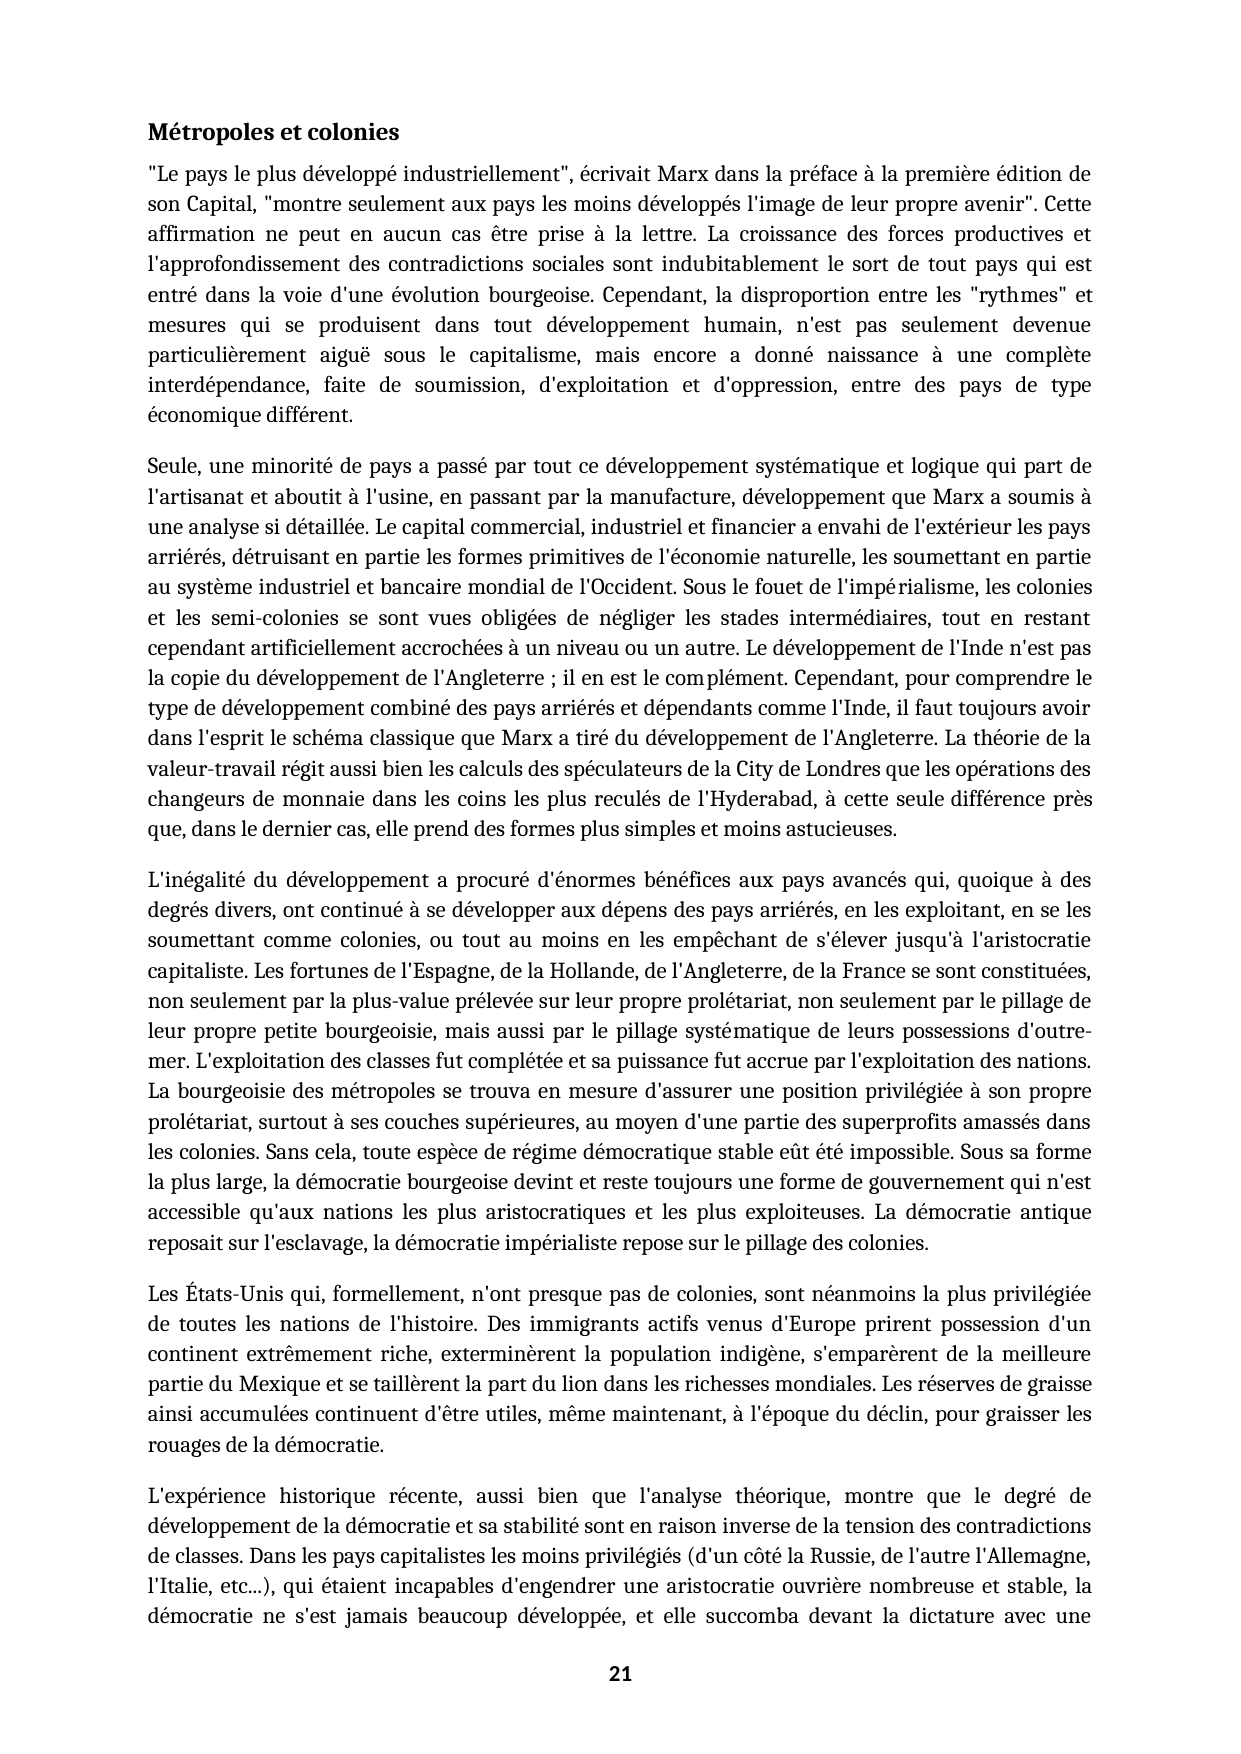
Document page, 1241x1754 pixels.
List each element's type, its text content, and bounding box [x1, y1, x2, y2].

text "Le pays le plus développé industriellement", écrivait Marx dans la préface à la première édition de son Capital, "montre seulement aux pays les moins développés l'image de leur propre avenir". Cette affir­mation ne peut en aucun cas être prise à la lettre. La croissance des forces productives et l'approfondissement des contradictions sociales sont indubitablement le sort de tout pays qui est entré dans la voie d'une évolution bourgeoise. Cependant, la disproportion entre les "ryth­mes" et mesures qui se produisent dans tout développement humain, n'est pas seulement devenue particulièrement aiguë sous le capitalisme, mais encore a donné naissance à une complète interdépendance, faite de sou­mission, d'exploitation et d'oppression, entre des pays de type économique différent. [148, 161, 1093, 428]
text L'inégalité du développement a procuré d'énormes bénéfices aux pays avancés qui, quoique à des degrés divers, ont continué à se développer aux dépens des pays arriérés, en les exploitant, en se les soumettant comme colonies, ou tout au moins en les empêchant de s'élever jusqu'à l'aristocratie capitaliste. Les fortunes de l'Espagne, de la Hollande, de l'Angleterre, de la France se sont constituées, non seulement par la plus-value prélevée sur leur propre prolétariat, non seulement par le pillage de leur propre petite bourgeoisie, mais aussi par le pillage systé­matique de leurs possessions d'outre-mer. L'exploitation des classes fut complétée et sa puissance fut accrue par l'exploitation des nations. La bourgeoisie des métropoles se trouva en mesure d'assurer une position privilégiée à son propre prolétariat, surtout à ses couches supérieures, au moyen d'une partie des superprofits amassés dans les colonies. Sans cela, toute espèce de régime démocratique stable eût été impossible. Sous sa forme la plus large, la démocratie bourgeoise devint et reste toujours une forme de gouvernement qui n'est accessible qu'aux nations les plus aristocratiques et les plus exploiteuses. La démocratie antique reposait sur l'esclavage, la démocratie impérialiste repose sur le pillage des colonies. [148, 867, 1093, 1256]
text Les États-Unis qui, formellement, n'ont presque pas de colonies, sont néanmoins la plus privilégiée de toutes les nations de l'histoire. Des immigrants actifs venus d'Europe prirent possession d'un continent extrêmement riche, exterminèrent la population indigène, s'emparèrent de la meilleure partie du Mexique et se taillèrent la part du lion dans les richesses mondiales. Les réserves de graisse ainsi accumulées conti­nuent d'être utiles, même maintenant, à l'époque du déclin, pour graisser les rouages de la démocratie. [148, 1280, 1093, 1458]
text Seule, une minorité de pays a passé par tout ce développement systématique et logique qui part de l'artisanat et aboutit à l'usine, en passant par la manufacture, développement que Marx a soumis à une analyse si détaillée. Le capital commercial, industriel et financier a envahi de l'extérieur les pays arriérés, détruisant en partie les formes primitives de l'économie naturelle, les soumettant en partie au système industriel et bancaire mondial de l'Occident. Sous le fouet de l'impé­rialisme, les colonies et les semi-colonies se sont vues obligées de négliger les stades intermédiaires, tout en restant cependant artificielle­ment accrochées à un niveau ou un autre. Le développement de l'Inde n'est pas la copie du développement de l'Angleterre ; il en est le com­plément. Cependant, pour comprendre le type de développement combiné des pays arriérés et dépendants comme l'Inde, il faut toujours avoir dans l'esprit le schéma classique que Marx a tiré du développement de l'Angleterre. La théorie de la valeur-travail régit aussi bien les calculs des spéculateurs de la City de Londres que les opérations des changeurs de monnaie dans les coins les plus reculés de l'Hyderabad, à cette seule différence près que, dans le dernier cas, elle prend des formes plus simples et moins astucieuses. [148, 453, 1093, 842]
text Métropoles et colonies [148, 118, 1093, 147]
text L'expérience historique récente, aussi bien que l'analyse théorique, montre que le degré de développement de la démocratie et sa stabilité sont en raison inverse de la tension des contradictions de classes. Dans les pays capitalistes les moins privilégiés (d'un côté la Russie, de l'autre l'Allemagne, l'Italie, etc...), qui étaient incapables d'engendrer une aris­tocratie ouvrière nombreuse et stable, la démocratie ne s'est jamais beaucoup développée, et elle succomba devant la dictature avec une [148, 1482, 1093, 1629]
